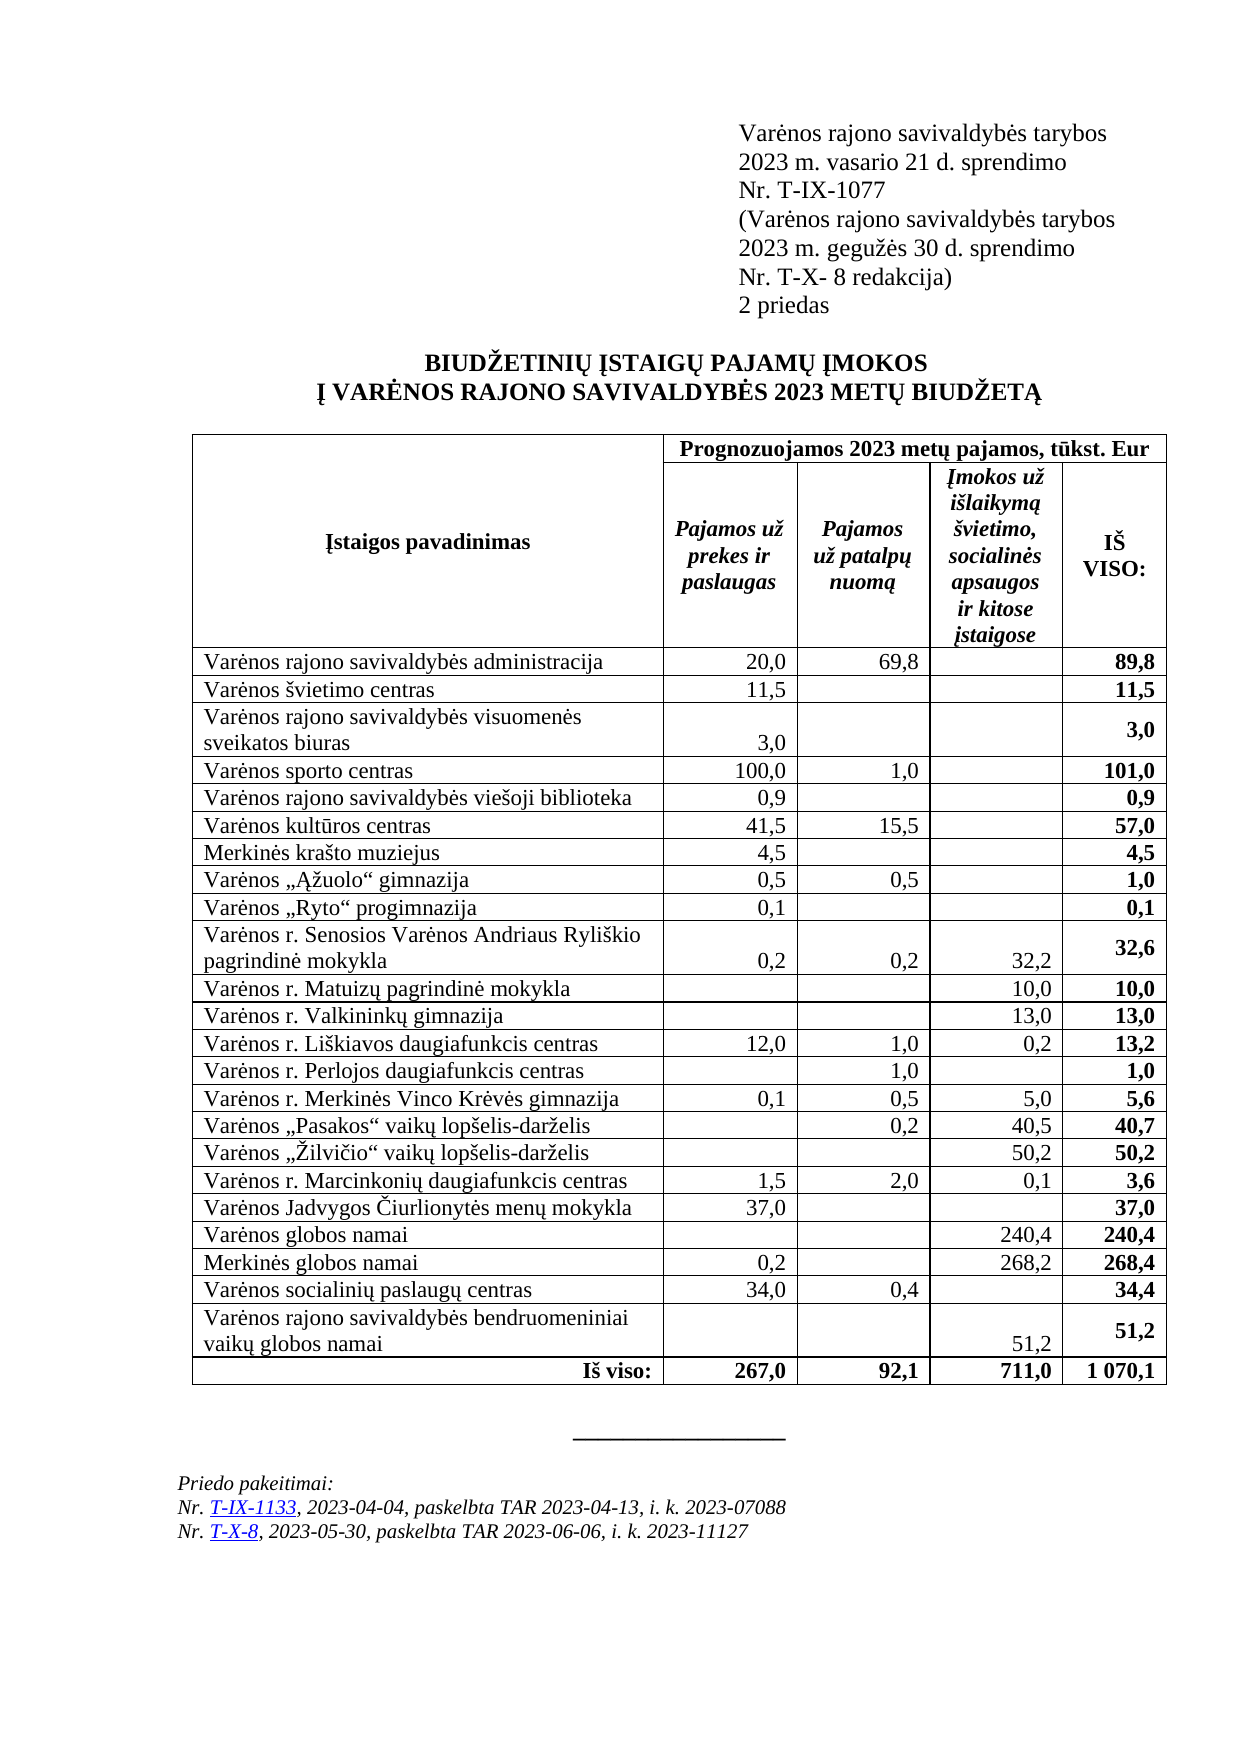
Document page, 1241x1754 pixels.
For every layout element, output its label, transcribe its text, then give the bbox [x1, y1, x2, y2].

table_cell 50,2 [1063, 1139, 1166, 1166]
text Priedo pakeitimai: [177, 1471, 1181, 1495]
table_cell 1,0 [798, 1030, 929, 1056]
table_cell [931, 839, 1062, 865]
table_cell Įmokos už išlaikymą švietimo, socialinės apsaugos ir kitose įstaigose [931, 463, 1062, 647]
table_cell 0,2 [664, 1249, 797, 1275]
table_cell Varėnos r. Merkinės Vinco Krėvės gimnazija [193, 1085, 663, 1111]
table_cell Pajamos už prekes ir paslaugas [664, 463, 797, 647]
text Nr. T-IX-1077 [738, 176, 1181, 204]
table_cell 1,0 [1063, 1057, 1166, 1083]
text Nr. T-IX-1133, 2023-04-04, paskelbta TAR 2023-04-13, i. k. 2023-07088 [177, 1495, 1181, 1519]
table_cell [664, 1222, 797, 1248]
table_cell [664, 1304, 797, 1356]
table_cell 268,2 [931, 1249, 1062, 1275]
table_cell 100,0 [664, 757, 797, 783]
table_cell Varėnos socialinių paslaugų centras [193, 1276, 663, 1303]
table_cell [798, 894, 929, 920]
text 2023 m. gegužės 30 d. sprendimo [738, 233, 1181, 262]
table_cell [798, 975, 929, 1001]
table_cell [931, 1194, 1062, 1221]
table_cell [931, 894, 1062, 920]
text Nr. T-X-8, 2023-05-30, paskelbta TAR 2023-06-06, i. k. 2023-11127 [177, 1519, 1181, 1543]
table_cell 12,0 [664, 1030, 797, 1056]
table_cell 34,4 [1063, 1276, 1166, 1303]
table_cell [664, 1057, 797, 1083]
table_cell Merkinės krašto muziejus [193, 839, 663, 865]
table_cell Varėnos Jadvygos Čiurlionytės menų mokykla [193, 1194, 663, 1221]
table_cell Varėnos r. Matuizų pagrindinė mokykla [193, 975, 663, 1001]
text Varėnos rajono savivaldybės tarybos [738, 118, 1181, 147]
table_cell Varėnos rajono savivaldybės administracija [193, 648, 663, 675]
text Nr. T-X- 8 redakcija) [738, 262, 1181, 291]
table_cell Varėnos rajono savivaldybės visuomenės sveikatos biuras [193, 703, 663, 756]
table_cell Varėnos „Ryto“ progimnazija [193, 894, 663, 920]
table_cell 1,0 [1063, 866, 1166, 893]
table_cell Varėnos r. Senosios Varėnos Andriaus Ryliškio pagrindinė mokykla [193, 921, 663, 974]
table_cell [931, 866, 1062, 893]
table_cell 13,2 [1063, 1030, 1166, 1056]
table_cell [931, 1057, 1062, 1083]
table_cell 13,0 [1063, 1003, 1166, 1029]
table_cell 51,2 [931, 1304, 1062, 1356]
table_cell 1,0 [798, 757, 929, 783]
table_cell [798, 1194, 929, 1221]
table_cell 37,0 [664, 1194, 797, 1221]
table_cell [798, 1249, 929, 1275]
table_cell Varėnos „Ąžuolo“ gimnazija [193, 866, 663, 893]
table_cell [931, 648, 1062, 675]
table_cell 240,4 [931, 1222, 1062, 1248]
table_cell 5,0 [931, 1085, 1062, 1111]
text 2 priedas [738, 291, 1181, 319]
table_cell [931, 812, 1062, 838]
table_cell 3,0 [664, 703, 797, 756]
table_cell Varėnos globos namai [193, 1222, 663, 1248]
table_cell 0,5 [798, 866, 929, 893]
table_cell [664, 1003, 797, 1029]
table_cell [798, 839, 929, 865]
table_cell 0,1 [664, 1085, 797, 1111]
table_cell 268,4 [1063, 1249, 1166, 1275]
table_cell [798, 703, 929, 756]
table_cell 13,0 [931, 1003, 1062, 1029]
table_cell Iš viso: [193, 1358, 663, 1384]
table_cell Varėnos r. Liškiavos daugiafunkcis centras [193, 1030, 663, 1056]
table_cell Varėnos sporto centras [193, 757, 663, 783]
table_cell 4,5 [1063, 839, 1166, 865]
table_cell 0,2 [798, 921, 929, 974]
table_cell 101,0 [1063, 757, 1166, 783]
table_cell [931, 676, 1062, 702]
table_cell Varėnos kultūros centras [193, 812, 663, 838]
table_cell 3,6 [1063, 1167, 1166, 1193]
table_cell 0,5 [798, 1085, 929, 1111]
table_cell [931, 757, 1062, 783]
table_cell [931, 784, 1062, 811]
table_cell Varėnos švietimo centras [193, 676, 663, 702]
table_cell Varėnos „Pasakos“ vaikų lopšelis-darželis [193, 1112, 663, 1138]
table_cell 50,2 [931, 1139, 1062, 1166]
table_cell 0,1 [664, 894, 797, 920]
table_cell 4,5 [664, 839, 797, 865]
table_cell 37,0 [1063, 1194, 1166, 1221]
table_cell 11,5 [1063, 676, 1166, 702]
table_cell 57,0 [1063, 812, 1166, 838]
table_cell [798, 1304, 929, 1356]
table_cell [664, 975, 797, 1001]
text BIUDŽETINIŲ ĮSTAIGŲ PAJAMŲ ĮMOKOS [177, 348, 1181, 377]
table_cell Varėnos „Žilvičio“ vaikų lopšelis-darželis [193, 1139, 663, 1166]
table_cell [798, 1222, 929, 1248]
table_cell Merkinės globos namai [193, 1249, 663, 1275]
text 2023 m. vasario 21 d. sprendimo [738, 147, 1181, 176]
table_cell 92,1 [798, 1358, 929, 1384]
table_cell [798, 1139, 929, 1166]
table_cell 1,5 [664, 1167, 797, 1193]
table_header Prognozuojamos 2023 metų pajamos, tūkst. Eur [664, 435, 1166, 462]
table_cell 711,0 [931, 1358, 1062, 1384]
text (Varėnos rajono savivaldybės tarybos [738, 204, 1181, 233]
table_cell 0,1 [1063, 894, 1166, 920]
table_cell 1 070,1 [1063, 1358, 1166, 1384]
table_cell Varėnos r. Valkininkų gimnazija [193, 1003, 663, 1029]
table_cell [664, 1112, 797, 1138]
table_cell 40,7 [1063, 1112, 1166, 1138]
table_cell 32,2 [931, 921, 1062, 974]
table_cell 0,2 [664, 921, 797, 974]
table_cell [664, 1139, 797, 1166]
table_cell Varėnos rajono savivaldybės viešoji biblioteka [193, 784, 663, 811]
table_header Įstaigos pavadinimas [193, 435, 663, 647]
table_cell 0,4 [798, 1276, 929, 1303]
table_cell IŠ VISO: [1063, 463, 1166, 647]
text _________________ [177, 1414, 1181, 1442]
table_cell 267,0 [664, 1358, 797, 1384]
table_cell [931, 703, 1062, 756]
table_cell 0,9 [1063, 784, 1166, 811]
table_cell 10,0 [931, 975, 1062, 1001]
table_cell 69,8 [798, 648, 929, 675]
table_cell 5,6 [1063, 1085, 1166, 1111]
table_cell 0,9 [664, 784, 797, 811]
table_cell 15,5 [798, 812, 929, 838]
table_cell 11,5 [664, 676, 797, 702]
table_cell 1,0 [798, 1057, 929, 1083]
table_cell [798, 676, 929, 702]
table_cell 240,4 [1063, 1222, 1166, 1248]
table_cell [798, 1003, 929, 1029]
table_cell 32,6 [1063, 921, 1166, 974]
table_cell 2,0 [798, 1167, 929, 1193]
table_cell 40,5 [931, 1112, 1062, 1138]
table_cell 3,0 [1063, 703, 1166, 756]
table_cell 0,1 [931, 1167, 1062, 1193]
table_cell Varėnos r. Marcinkonių daugiafunkcis centras [193, 1167, 663, 1193]
table_cell 20,0 [664, 648, 797, 675]
table_cell Varėnos rajono savivaldybės bendruomeniniai vaikų globos namai [193, 1304, 663, 1356]
table_cell 0,5 [664, 866, 797, 893]
table_cell Pajamos už patalpų nuomą [798, 463, 929, 647]
table_cell 89,8 [1063, 648, 1166, 675]
table_cell [931, 1276, 1062, 1303]
table_cell 0,2 [798, 1112, 929, 1138]
table_cell 34,0 [664, 1276, 797, 1303]
table_cell 10,0 [1063, 975, 1166, 1001]
table_cell [798, 784, 929, 811]
text Į VARĖNOS RAJONO SAVIVALDYBĖS 2023 METŲ BIUDŽETĄ [177, 377, 1181, 406]
table_cell 0,2 [931, 1030, 1062, 1056]
table_cell 51,2 [1063, 1304, 1166, 1356]
table_cell 41,5 [664, 812, 797, 838]
table_cell Varėnos r. Perlojos daugiafunkcis centras [193, 1057, 663, 1083]
